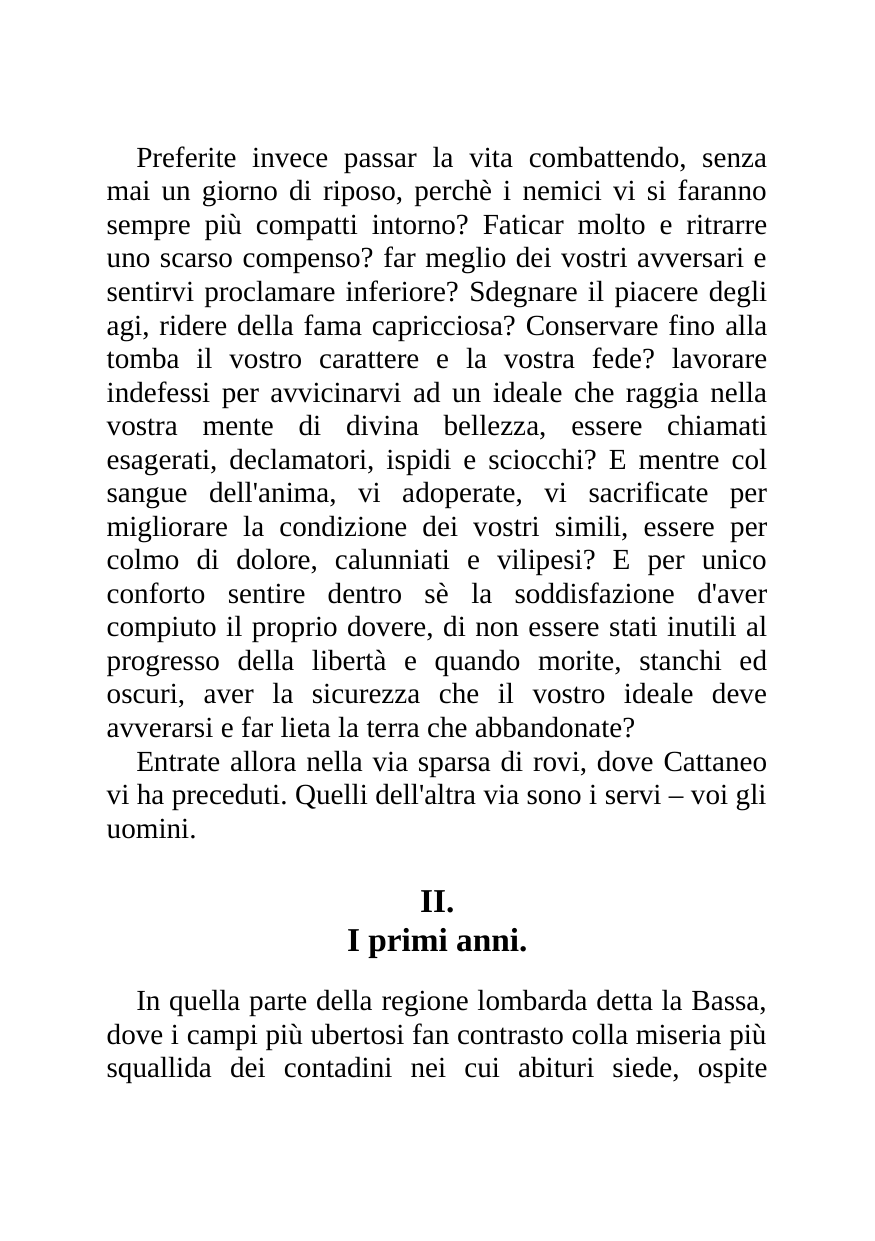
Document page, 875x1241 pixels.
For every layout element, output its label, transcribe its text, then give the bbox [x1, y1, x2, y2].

text Entrate allora nella via sparsa di rovi, dove Cattaneo vi ha preceduti. Quelli dell'altra via sono i servi – voi gli uomini. [106, 744, 768, 844]
text Preferite invece passar la vita combattendo, senza mai un giorno di riposo, perchè i nemici vi si faranno sempre più compatti intorno? Faticar molto e ritrarre uno scarso compenso? far meglio dei vostri avversari e sentirvi proclamare inferiore? Sdegnare il piacere degli agi, ridere della fama capricciosa? Conservare fino alla tomba il vostro carattere e la vostra fede? lavorare indefessi per avvicinarvi ad un ideale che raggia nella vostra mente di divina bellezza, essere chiamati esagerati, declamatori, ispidi e sciocchi? E mentre col sangue dell'anima, vi adoperate, vi sacrificate per migliorare la condizione dei vostri simili, essere per colmo di dolore, calunniati e vilipesi? E per unico conforto sentire dentro sè la soddisfazione d'aver compiuto il proprio dovere, di non essere stati inutili al progresso della libertà e quando morite, stanchi ed oscuri, aver la sicurezza che il vostro ideale deve avverarsi e far lieta la terra che abbandonate? [106, 140, 768, 744]
subtitle II. I primi anni. [106, 882, 768, 958]
text In quella parte della regione lombarda detta la Bassa, dove i campi più ubertosi fan contrasto colla miseria più squallida dei contadini nei cui abituri siede, ospite [106, 983, 768, 1084]
